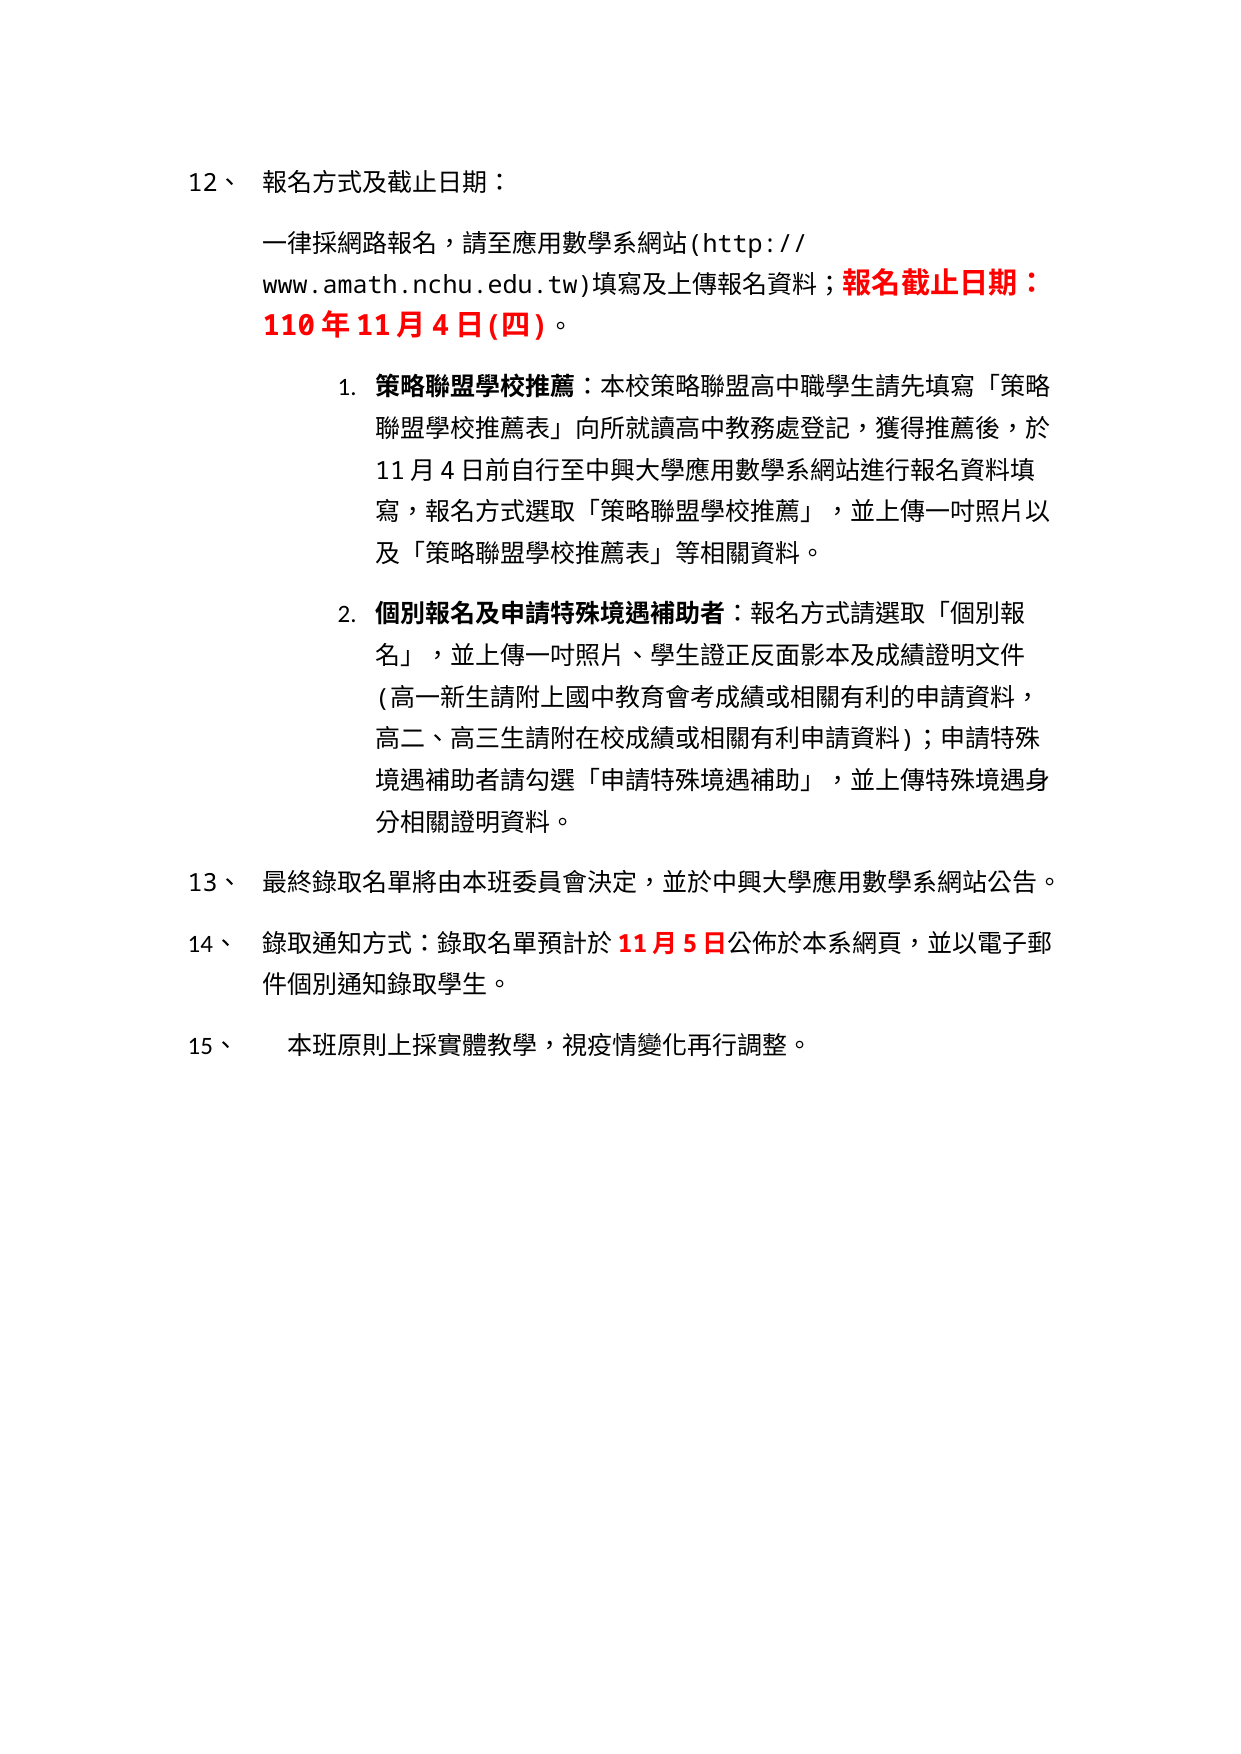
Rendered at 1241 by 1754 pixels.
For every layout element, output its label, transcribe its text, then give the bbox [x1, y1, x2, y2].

text 一律採網路報名，請至應用數學系網站(http://www.amath.nchu.edu.tw)填寫及上傳報名資料；報名截止日期：110年11月4日(四)。 [262, 219, 1053, 344]
list 錄取通知方式：錄取名單預計於11月5日公佈於本系網頁，並以電子郵件個別通知錄取學生。 [187, 919, 1053, 1002]
list 策略聯盟學校推薦：本校策略聯盟高中職學生請先填寫「策略聯盟學校推薦表」向所就讀高中教務處登記，獲得推薦後，於11月4日前自行至中興大學應用數學系網站進行報名資料填寫，報名方式選取「策略聯盟學校推薦」，並上傳一吋照片以及「策略聯盟學校推薦表」等相關資料。 [337, 362, 1053, 571]
list 個別報名及申請特殊境遇補助者：報名方式請選取「個別報名」，並上傳一吋照片、學生證正反面影本及成績證明文件(高一新生請附上國中教育會考成績或相關有利的申請資料，高二、高三生請附在校成績或相關有利申請資料)；申請特殊境遇補助者請勾選「申請特殊境遇補助」，並上傳特殊境遇身分相關證明資料。 [337, 589, 1053, 839]
list 本班原則上採實體教學，視疫情變化再行調整。 [187, 1021, 1053, 1062]
list 最終錄取名單將由本班委員會決定，並於中興大學應用數學系網站公告。 [187, 858, 1053, 900]
list 報名方式及截止日期： [187, 158, 1053, 200]
